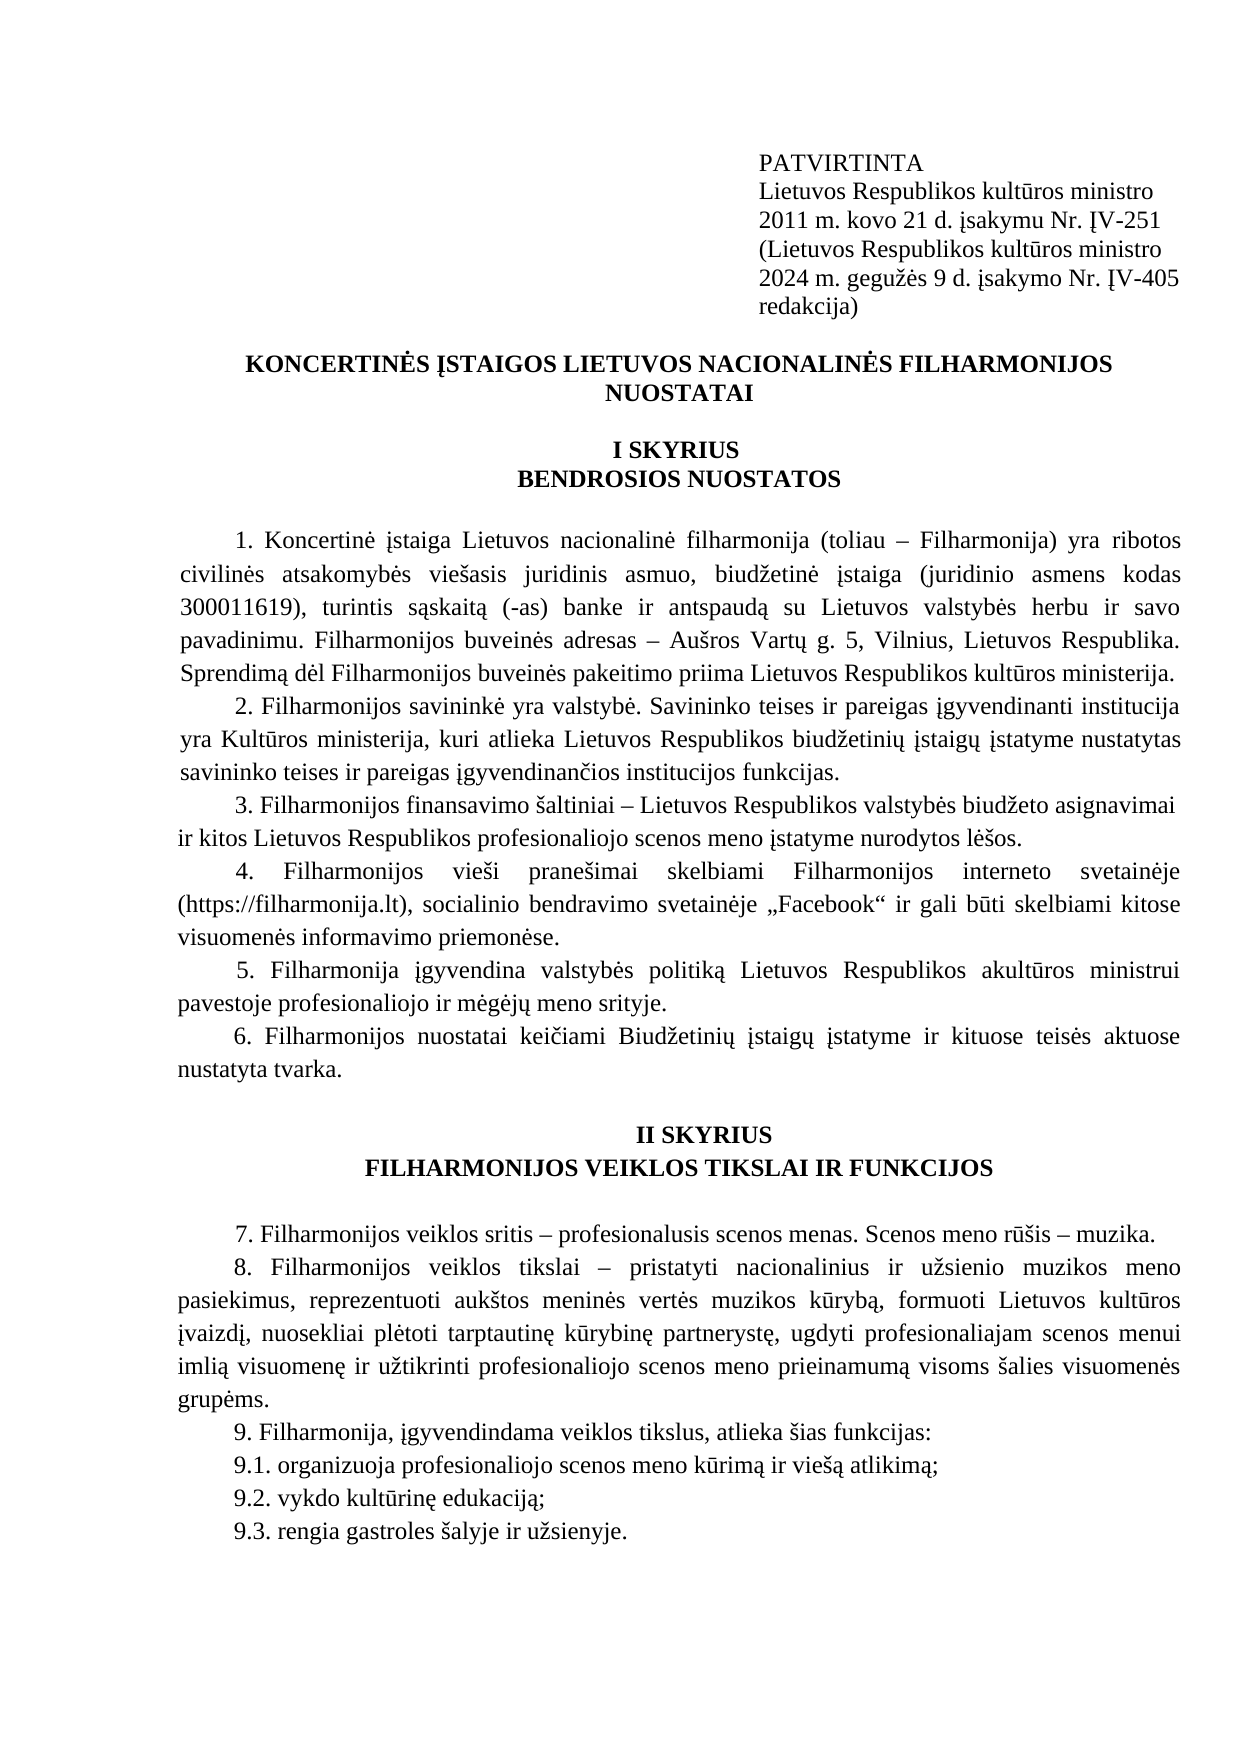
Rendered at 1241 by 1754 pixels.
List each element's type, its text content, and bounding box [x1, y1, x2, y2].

text 3. Filharmonijos finansavimo šaltiniai – Lietuvos Respublikos valstybės biudžeto asignavimai [180, 790, 1181, 818]
text 9.3. rengia gastroles šalyje ir užsienyje. [177, 1516, 1181, 1545]
text II SKYRIUS [177, 1120, 1181, 1149]
text FILHARMONIJOS VEIKLOS TIKSLAI IR FUNKCIJOS [177, 1153, 1181, 1182]
text 1. Koncertinė įstaiga Lietuvos nacionalinė filharmonija (toliau – Filharmonija) yra ribotos civilinės atsakomybės viešasis juridinis asmuo, biudžetinė įstaiga (juridinio asmens kodas 300011619), turintis sąskaitą (-as) banke ir antspaudą su Lietuvos valstybės herbu ir savo pavadinimu. Filharmonijos buveinės adresas – Aušros Vartų g. 5, Vilnius, Lietuvos Respublika. Sprendimą dėl Filharmonijos buveinės pakeitimo priima Lietuvos Respublikos kultūros ministerija. [180, 526, 1181, 686]
text (Lietuvos Respublikos kultūros ministro [758, 234, 1181, 263]
text 9.2. vykdo kultūrinę edukaciją; [177, 1483, 1181, 1512]
text 4. Filharmonijos vieši pranešimai skelbiami Filharmonijos interneto svetainėje (https://filharmonija.lt), socialinio bendravimo svetainėje „Facebook“ ir gali būti skelbiami kitose visuomenės informavimo priemonėse. [177, 856, 1181, 951]
text PATVIRTINTA [758, 148, 1181, 176]
text I SKYRIUS [177, 435, 1181, 464]
text 5. Filharmonija įgyvendina valstybės politiką Lietuvos Respublikos akultūros ministrui pavestoje profesionaliojo ir mėgėjų meno srityje. [177, 955, 1181, 1017]
text 2. Filharmonijos savininkė yra valstybė. Savininko teises ir pareigas įgyvendinanti institucija yra Kultūros ministerija, kuri atlieka Lietuvos Respublikos biudžetinių įstaigų įstatyme nustatytas savininko teises ir pareigas įgyvendinančios institucijos funkcijas. [180, 691, 1181, 786]
text redakcija) [758, 291, 1181, 320]
text KONCERTINĖS ĮSTAIGOS LIETUVOS NACIONALINĖS FILHARMONIJOS NUOSTATAI [177, 349, 1181, 406]
text 7. Filharmonijos veiklos sritis – profesionalusis scenos menas. Scenos meno rūšis – muzika. [180, 1219, 1191, 1248]
text BENDROSIOS NUOSTATOS [177, 464, 1181, 493]
text 8. Filharmonijos veiklos tikslai – pristatyti nacionalinius ir užsienio muzikos meno pasiekimus, reprezentuoti aukštos meninės vertės muzikos kūrybą, formuoti Lietuvos kultūros įvaizdį, nuosekliai plėtoti tarptautinę kūrybinę partnerystę, ugdyti profesionaliajam scenos menui imlią visuomenę ir užtikrinti profesionaliojo scenos meno prieinamumą visoms šalies visuomenės grupėms. [177, 1252, 1181, 1413]
text 6. Filharmonijos nuostatai keičiami Biudžetinių įstaigų įstatyme ir kituose teisės aktuose nustatyta tvarka. [177, 1021, 1181, 1083]
text 2011 m. kovo 21 d. įsakymu Nr. ĮV-251 [758, 205, 1181, 234]
text 2024 m. gegužės 9 d. įsakymo Nr. ĮV-405 [758, 263, 1181, 291]
text ir kitos Lietuvos Respublikos profesionaliojo scenos meno įstatyme nurodytos lėšos. [177, 823, 1181, 852]
text 9. Filharmonija, įgyvendindama veiklos tikslus, atlieka šias funkcijas: [177, 1417, 1181, 1446]
text 9.1. organizuoja profesionaliojo scenos meno kūrimą ir viešą atlikimą; [177, 1450, 1181, 1479]
text Lietuvos Respublikos kultūros ministro [758, 176, 1181, 205]
